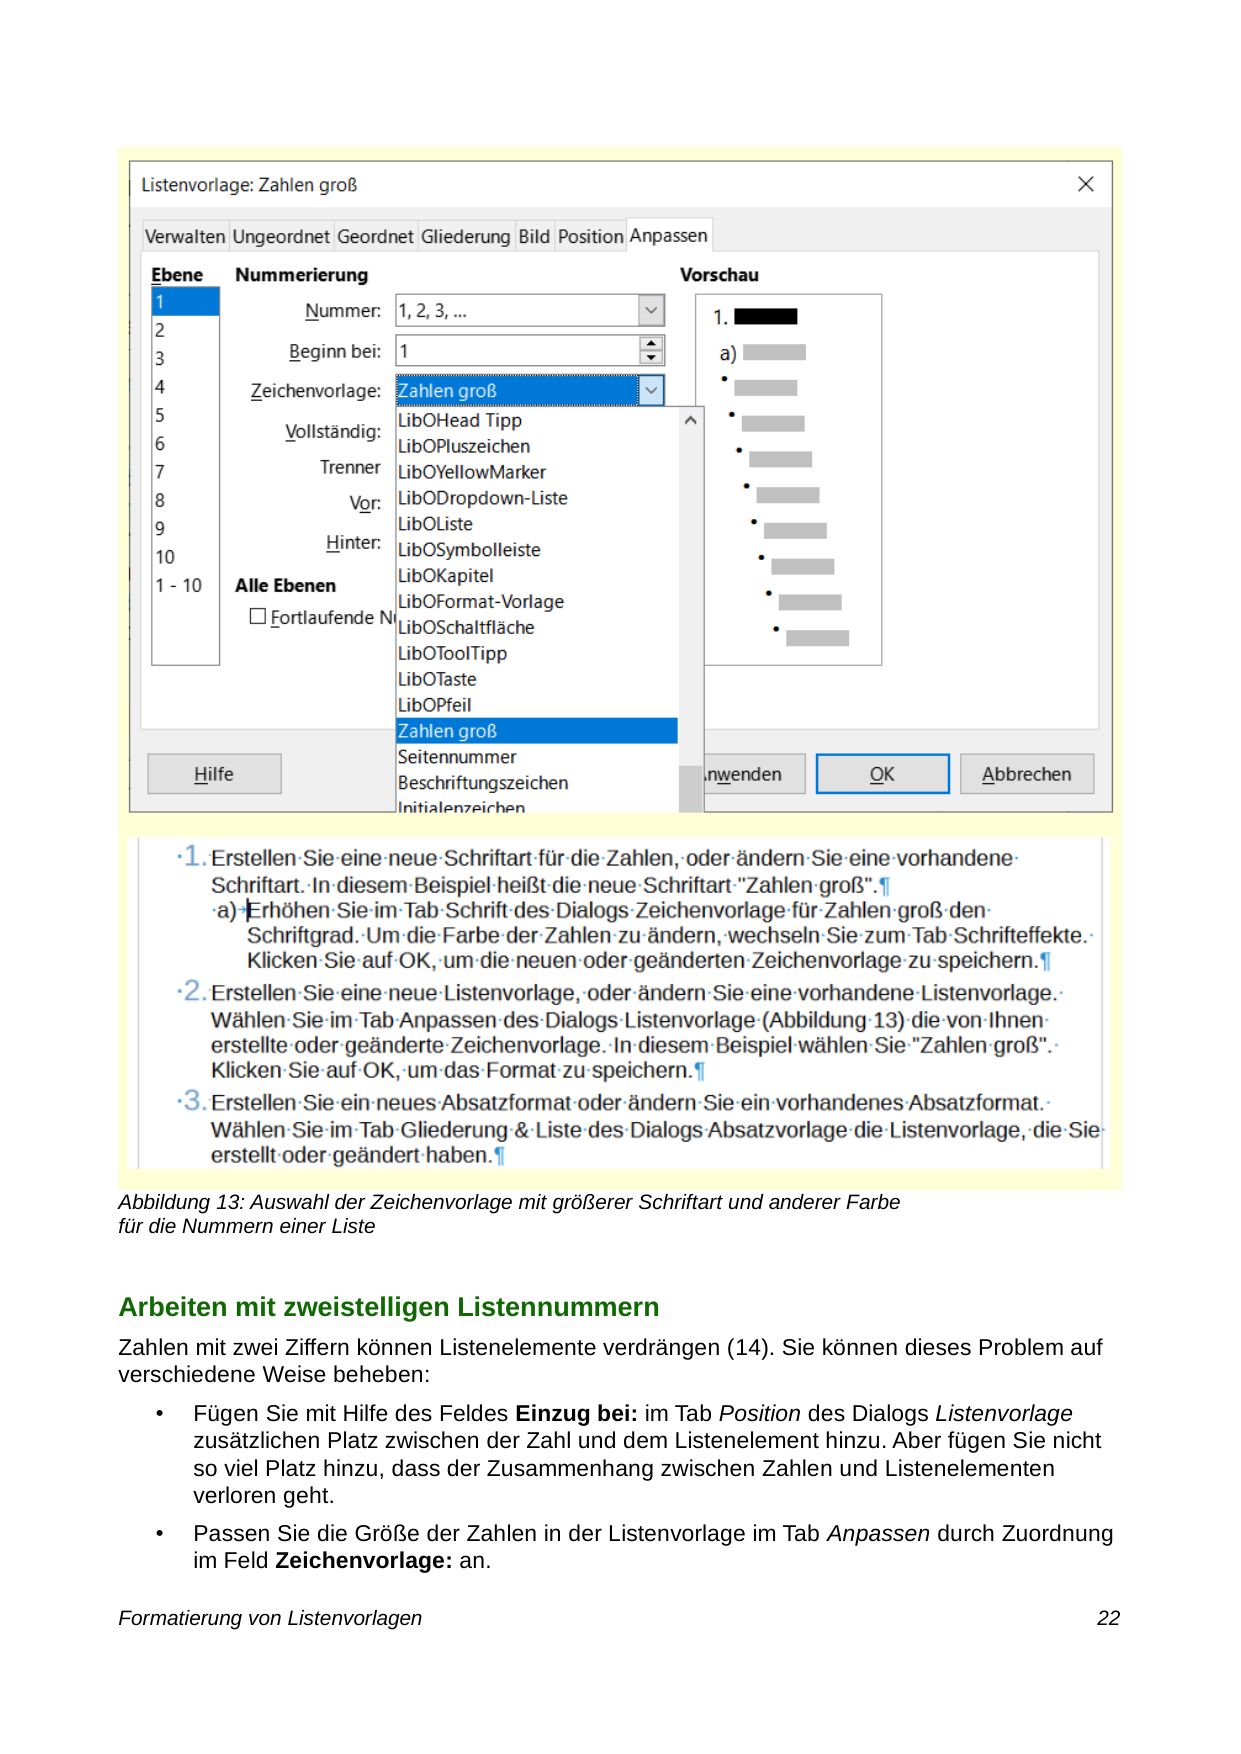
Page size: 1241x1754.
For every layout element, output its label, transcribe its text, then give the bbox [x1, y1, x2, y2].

text Zahlen mit zwei Ziffern können Listenelemente verdrängen (Abbildung 14). Sie können dieses Problem auf verschiedene Weise beheben: [118, 1334, 1122, 1388]
picture [118, 147, 1123, 1190]
list Passen Sie die Größe der Zahlen in der Listenvorlage im Tab Anpassen durch Zuordnung im Feld Zeichenvorlage: an. [156, 1520, 1122, 1574]
subtitle Arbeiten mit zweistelligen Listennummern [118, 1291, 1122, 1322]
list Fügen Sie mit Hilfe des Feldes Einzug bei: im Tab Position des Dialogs Listenvorlage zusätzlichen Platz zwischen der Zahl und dem Listenelement hinzu. Aber fügen Sie nicht so viel Platz hinzu, dass der Zusammenhang zwischen Zahlen und Listenelementen verloren geht. [156, 1400, 1122, 1508]
text Abbildung 13: Auswahl der Zeichenvorlage mit größerer Schriftart und anderer Farbe für die Nummern einer Liste [118, 1190, 1122, 1238]
